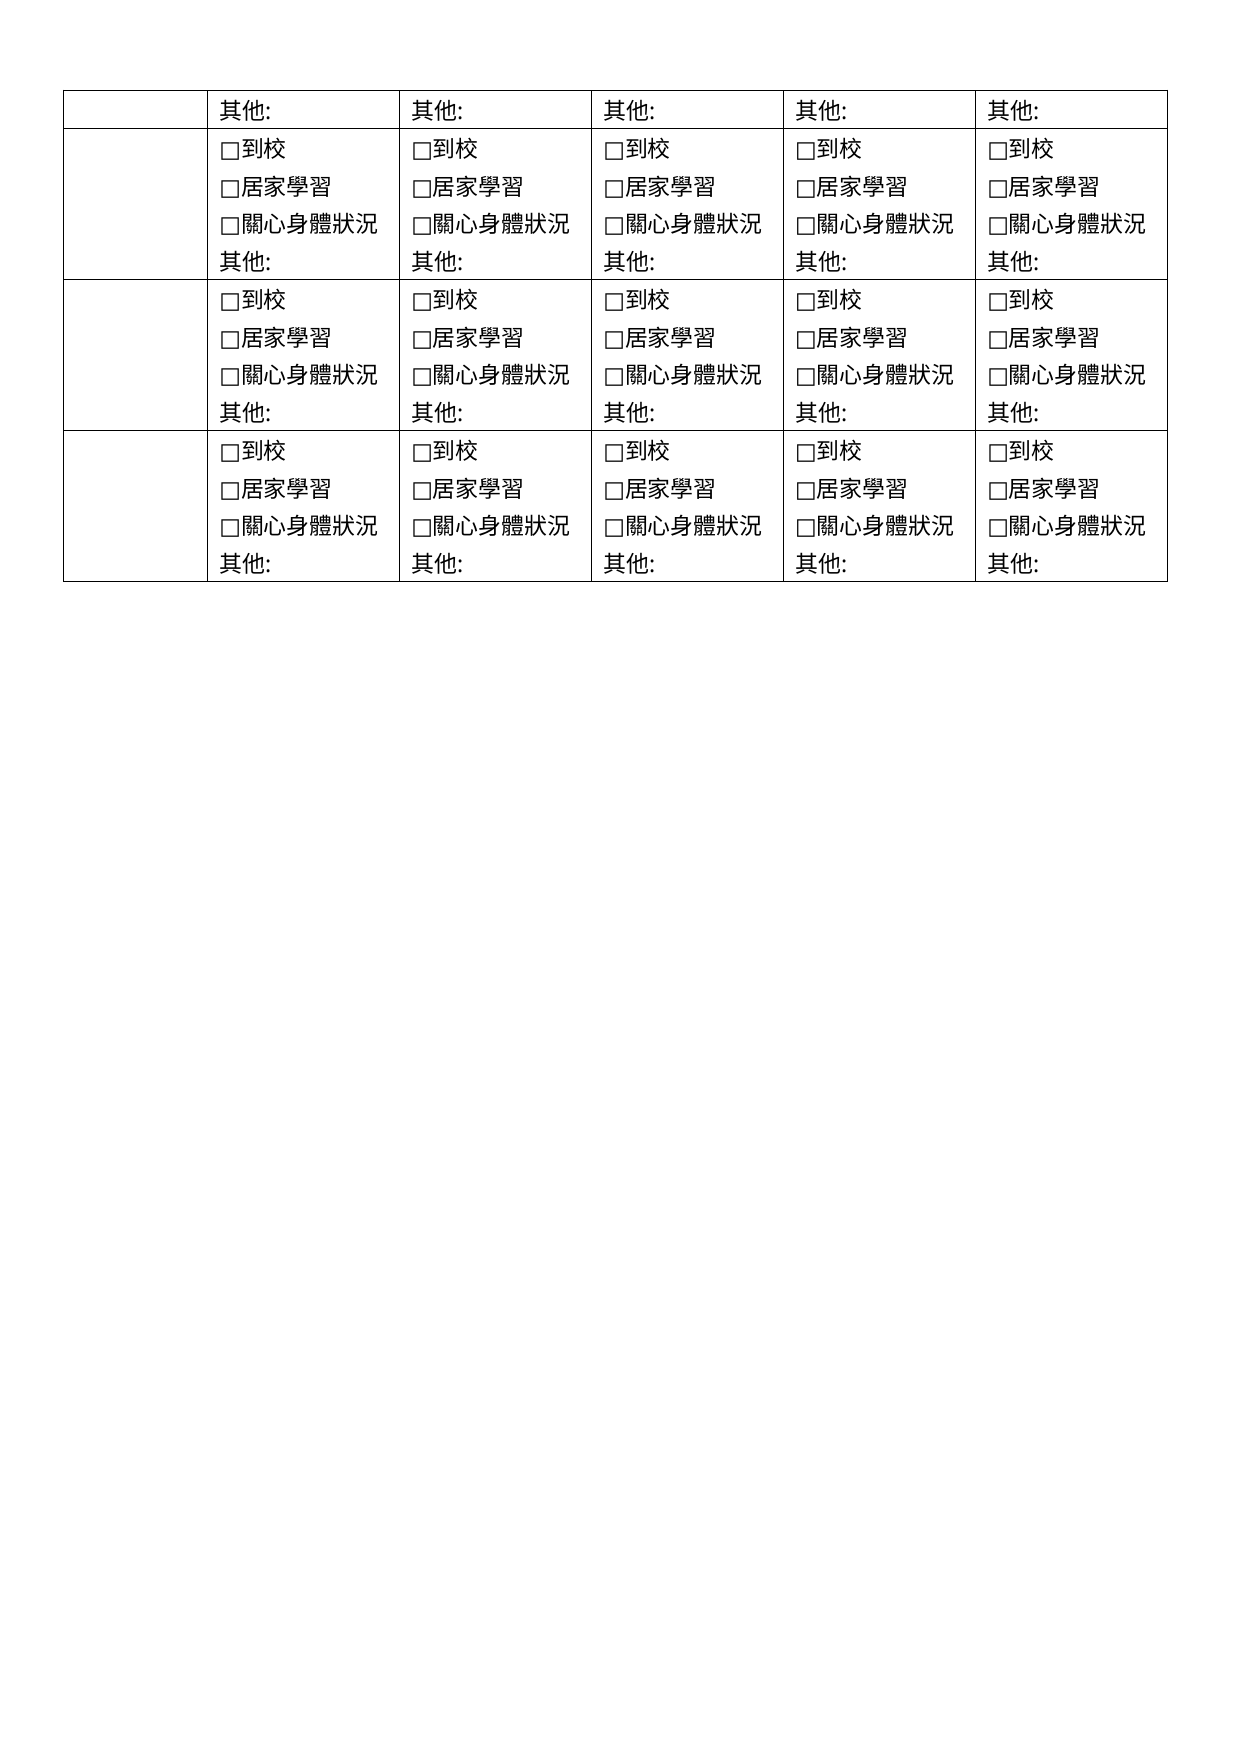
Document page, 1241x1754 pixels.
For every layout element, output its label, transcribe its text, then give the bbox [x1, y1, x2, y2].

table_cell 其他: [592, 91, 783, 128]
table_cell 其他: [784, 91, 975, 128]
table_cell [64, 280, 207, 430]
table_cell □到校 □居家學習 □關心身體狀況 其他: [208, 129, 399, 279]
table_cell □到校 □居家學習 □關心身體狀況 其他: [400, 431, 591, 581]
table_cell [64, 91, 207, 128]
table_cell □到校 □居家學習 □關心身體狀況 其他: [592, 129, 783, 279]
table_cell □到校 □居家學習 □關心身體狀況 其他: [592, 280, 783, 430]
table_cell □到校 □居家學習 □關心身體狀況 其他: [976, 129, 1167, 279]
table_cell [64, 431, 207, 581]
table_cell □到校 □居家學習 □關心身體狀況 其他: [976, 280, 1167, 430]
table_cell □到校 □居家學習 □關心身體狀況 其他: [784, 129, 975, 279]
table_cell □到校 □居家學習 □關心身體狀況 其他: [208, 280, 399, 430]
table_cell 其他: [400, 91, 591, 128]
table_cell □到校 □居家學習 □關心身體狀況 其他: [208, 431, 399, 581]
table_cell 其他: [976, 91, 1167, 128]
table_cell □到校 □居家學習 □關心身體狀況 其他: [400, 129, 591, 279]
table_cell □到校 □居家學習 □關心身體狀況 其他: [592, 431, 783, 581]
table_cell □到校 □居家學習 □關心身體狀況 其他: [400, 280, 591, 430]
table_cell □到校 □居家學習 □關心身體狀況 其他: [976, 431, 1167, 581]
table_cell □到校 □居家學習 □關心身體狀況 其他: [784, 280, 975, 430]
table_cell 其他: [208, 91, 399, 128]
table_cell □到校 □居家學習 □關心身體狀況 其他: [784, 431, 975, 581]
table_cell [64, 129, 207, 279]
